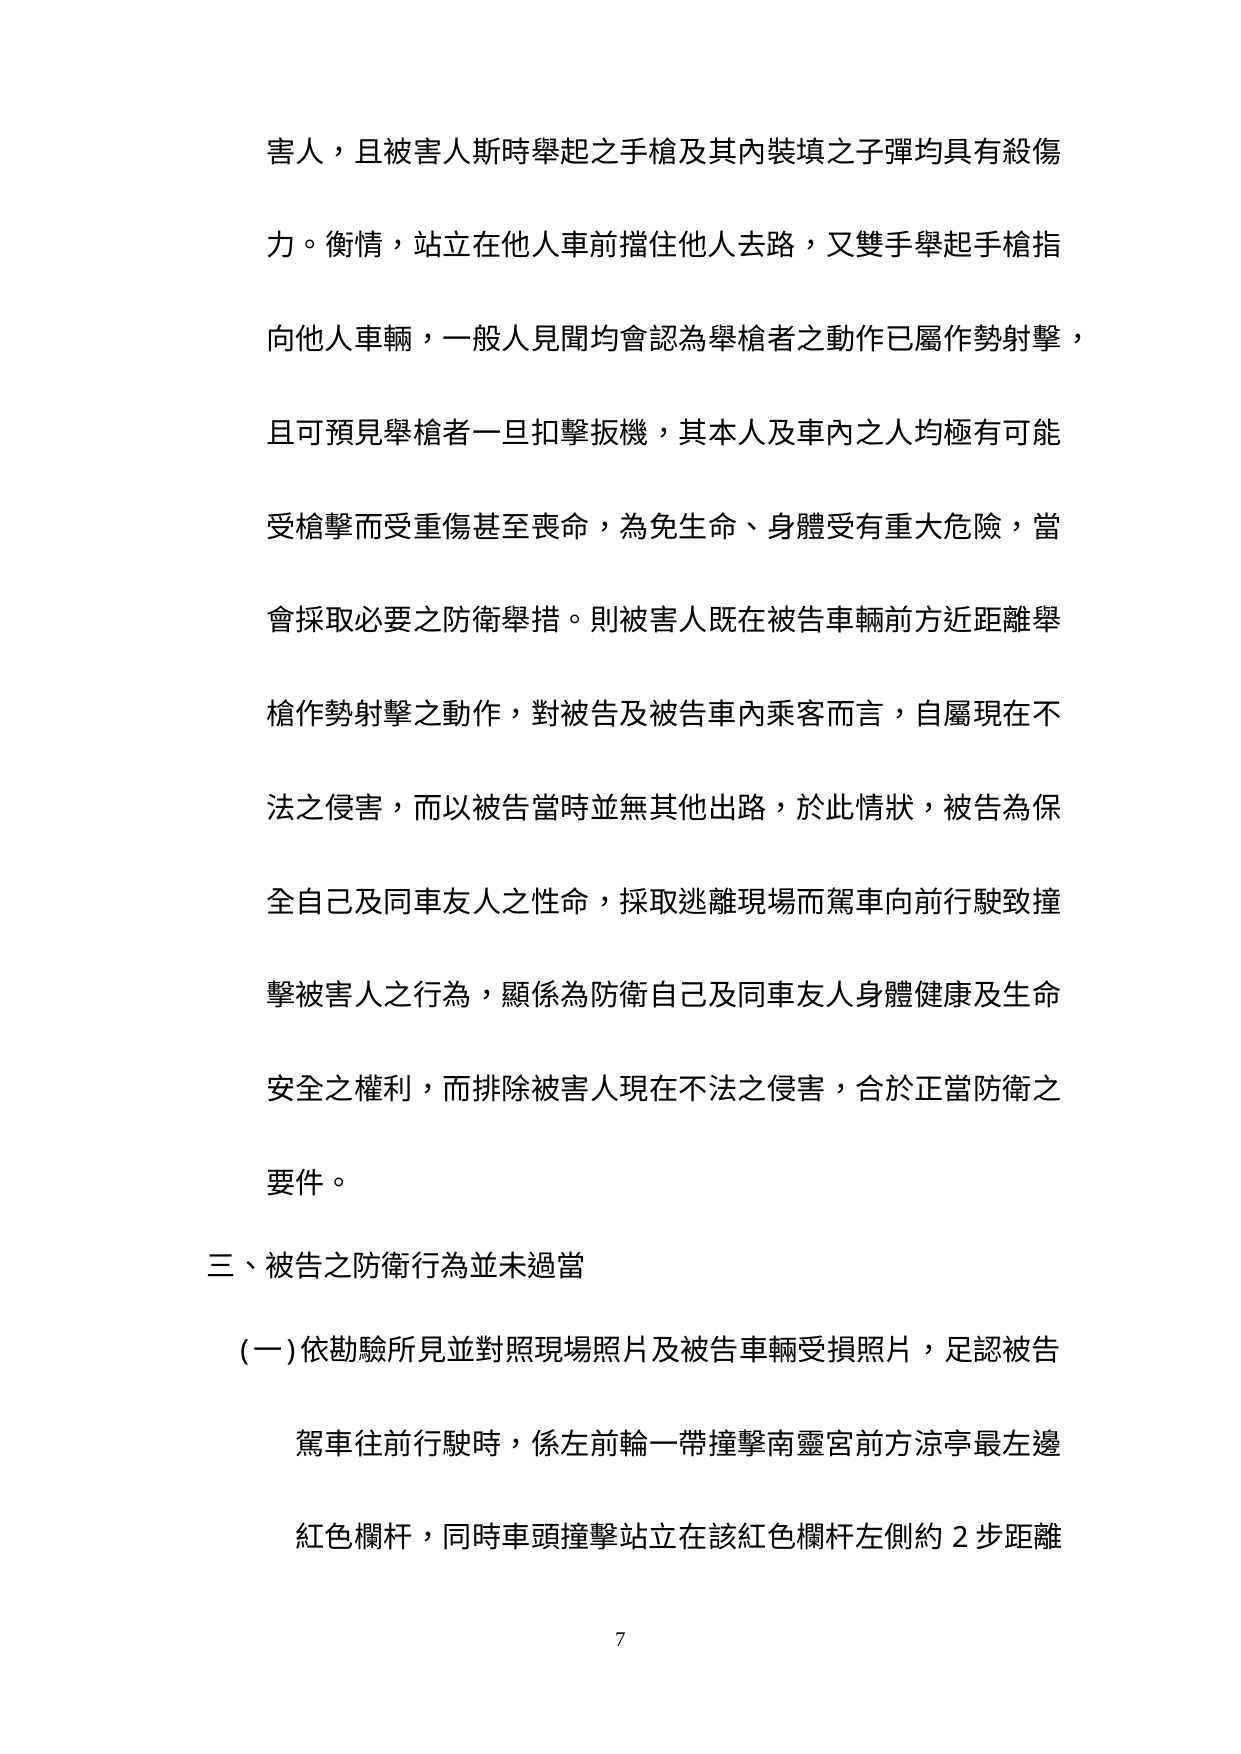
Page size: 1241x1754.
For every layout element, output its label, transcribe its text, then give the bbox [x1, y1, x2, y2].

text 三、被告之防衛行為並未過當 [207, 1222, 1063, 1285]
text (一)依勘驗所見並對照現場照片及被告車輛受損照片，足認被告駕車往前行駛時，係左前輪一帶撞擊南靈宮前方涼亭最左邊紅色欄杆，同時車頭撞擊站立在該紅色欄杆左側約2步距離處之被害人。再本件案發時間係在晚上，天色昏暗，視線不佳，加以被告為免遭到射擊尚側頭駕駛，衡情縱有以眼角餘光偷瞄或稍微抬頭察看，情急之下、混亂之中，實無可能精準判斷前開力道非輕之撞擊究竟主要係撞到紅色欄杆或撞到站立在車前之被害人所造成，亦無可能清楚確知該下撞擊是否已使被害人失去攻擊能力。更何況被害人當時手中持有之武器乃為手槍，只要被害人之手部仍能操控，即使被害人其他身體部位已因遭被告車輛撞擊而受傷，被害人依然得以開槍攻擊；且依一般人常理判斷，遭車輛撞擊之被害人於車輛停下後，只要手部仍能操控，因盛怒而開槍之可能性顯然不低；再事實上被害人之手槍係在被告車輛停下處之邊坡草叢缺口正下方約7.5公尺處為警尋獲，可見被害人雖遭被告車輛撞擊，然手中始終仍能握住手槍不放；則依當時情狀，顯難期待被告得以辨明被害人於受撞後之何時已失去攻擊能力，並謂被告於此時猶未中途煞車即屬防衛過當。 [235, 1306, 1063, 1556]
text 被告係於被害人站立在其車前擋住去路，並雙手舉起手槍指向其車輛，槍口位置向前延伸約略落在其車輛前擋風玻璃中央一帶，始側頭駕車往前行駛，致撞擊站立在其車輛前方之被害人，且被害人斯時舉起之手槍及其內裝填之子彈均具有殺傷力。衡情，站立在他人車前擋住他人去路，又雙手舉起手槍指向他人車輛，一般人見聞均會認為舉槍者之動作已屬作勢射擊，且可預見舉槍者一旦扣擊扳機，其本人及車內之人均極有可能受槍擊而受重傷甚至喪命，為免生命、身體受有重大危險，當會採取必要之防衛舉措。則被害人既在被告車輛前方近距離舉槍作勢射擊之動作，對被告及被告車內乘客而言，自屬現在不法之侵害，而以被告當時並無其他出路，於此情狀，被告為保全自己及同車友人之性命，採取逃離現場而駕車向前行駛致撞擊被害人之行為，顯係為防衛自己及同車友人身體健康及生命安全之權利，而排除被害人現在不法之侵害，合於正當防衛之要件。 [266, 108, 1063, 1201]
